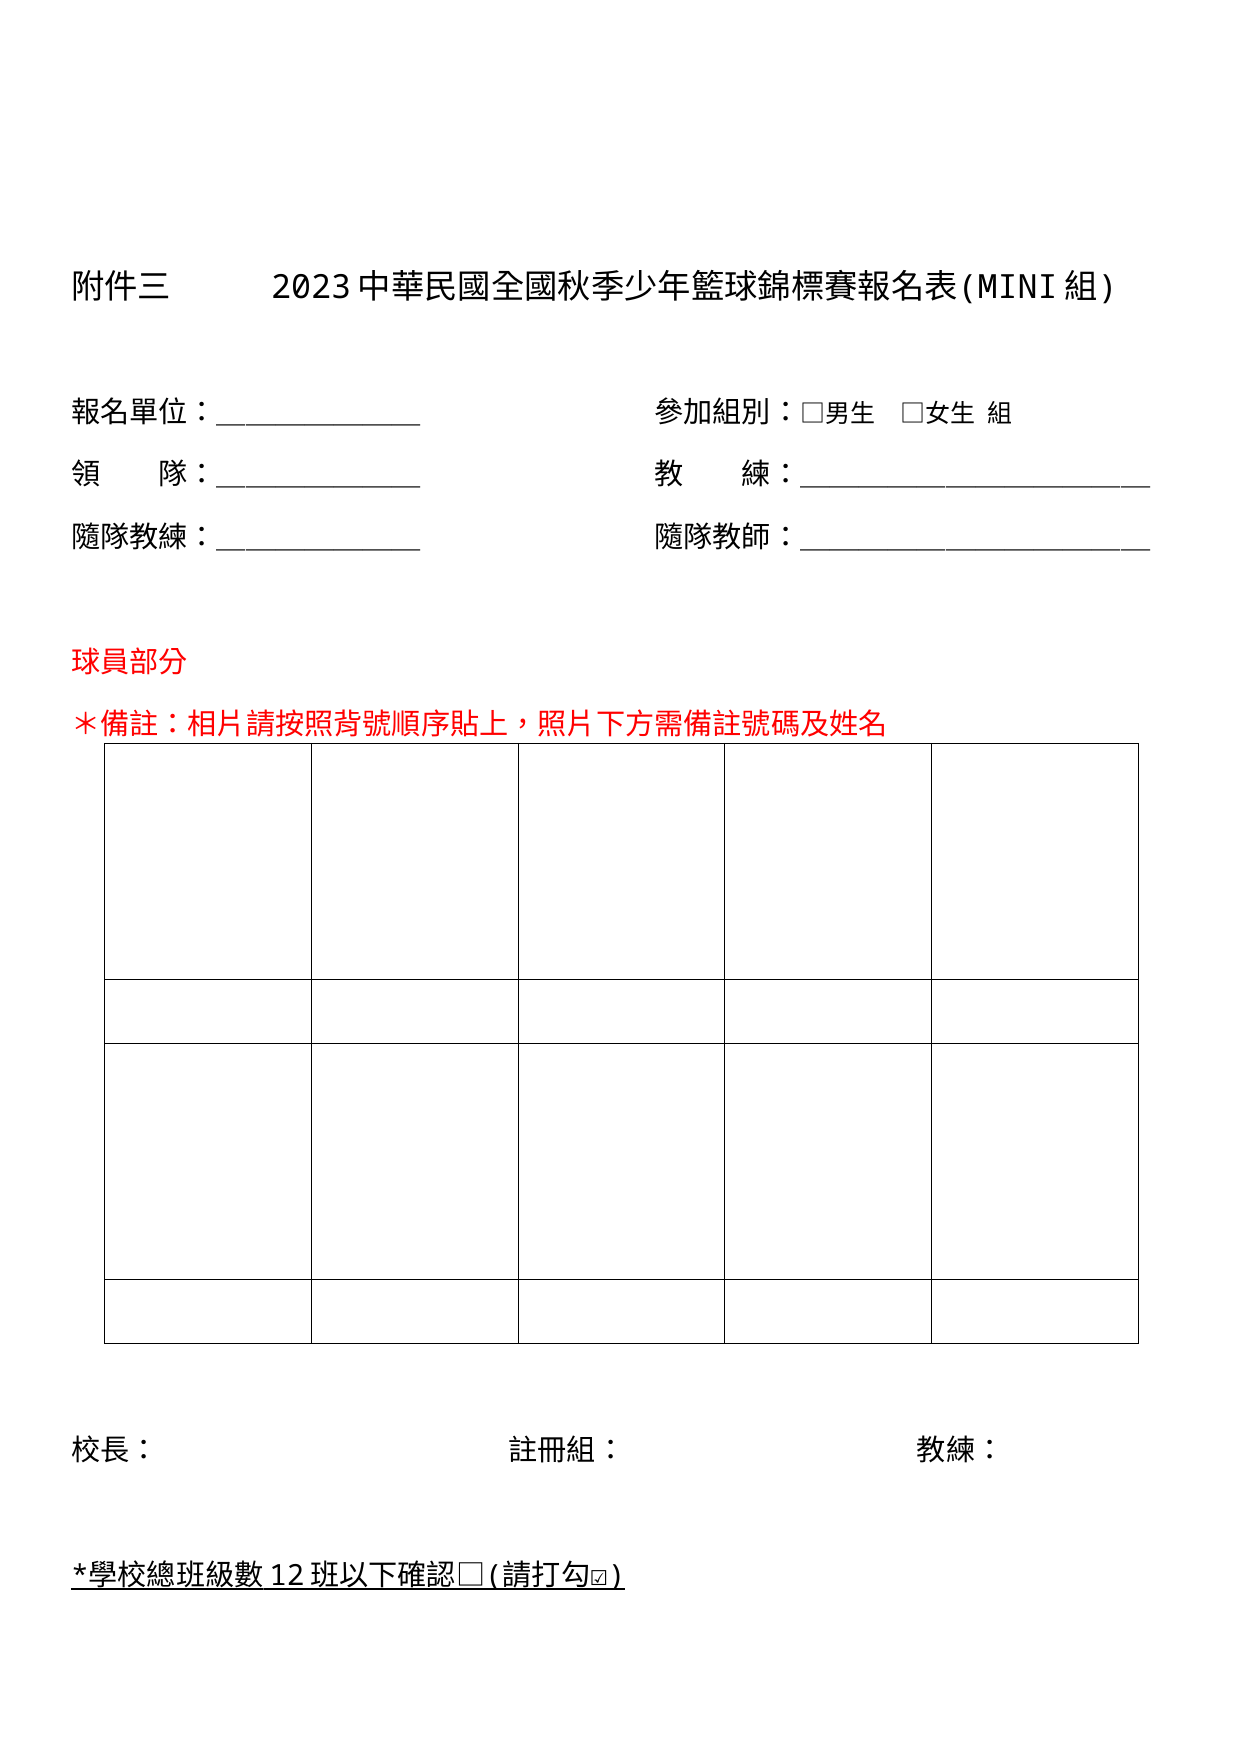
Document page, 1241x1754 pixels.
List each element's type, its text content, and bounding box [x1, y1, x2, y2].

table_cell [932, 1280, 1138, 1342]
text 球員部分 [71, 618, 1181, 680]
text 報名單位：＿＿＿＿＿＿＿ 參加組別：□男生 □女生 組 [71, 368, 1181, 430]
table_cell [312, 1280, 518, 1342]
table_cell [312, 1044, 518, 1279]
table_cell [519, 980, 724, 1043]
table_cell [105, 1280, 311, 1342]
table_cell [105, 1044, 311, 1279]
table_cell [519, 1044, 724, 1279]
table_cell [105, 980, 311, 1043]
text 校長： 註冊組： 教練： [71, 1406, 1181, 1468]
table_header [105, 744, 311, 979]
text 隨隊教練：＿＿＿＿＿＿＿ 隨隊教師：＿＿＿＿＿＿＿＿＿＿＿＿ [71, 493, 1181, 555]
table_cell [725, 980, 931, 1043]
table_header [932, 744, 1138, 979]
table_cell [519, 1280, 724, 1342]
text 領 隊：＿＿＿＿＿＿＿ 教 練：＿＿＿＿＿＿＿＿＿＿＿＿ [71, 430, 1181, 493]
table_header [312, 744, 518, 979]
text 附件三 2023中華民國全國秋季少年籃球錦標賽報名表(MINI組) [71, 243, 1181, 305]
table_cell [932, 1044, 1138, 1279]
table_cell [312, 980, 518, 1043]
table_cell [725, 1044, 931, 1279]
text *學校總班級數12班以下確認□(請打勾☑) [71, 1531, 1181, 1593]
table_cell [725, 1280, 931, 1342]
table_header [725, 744, 931, 979]
table_cell [932, 980, 1138, 1043]
table_header [519, 744, 724, 979]
text ＊備註：相片請按照背號順序貼上，照片下方需備註號碼及姓名 [71, 680, 1181, 743]
